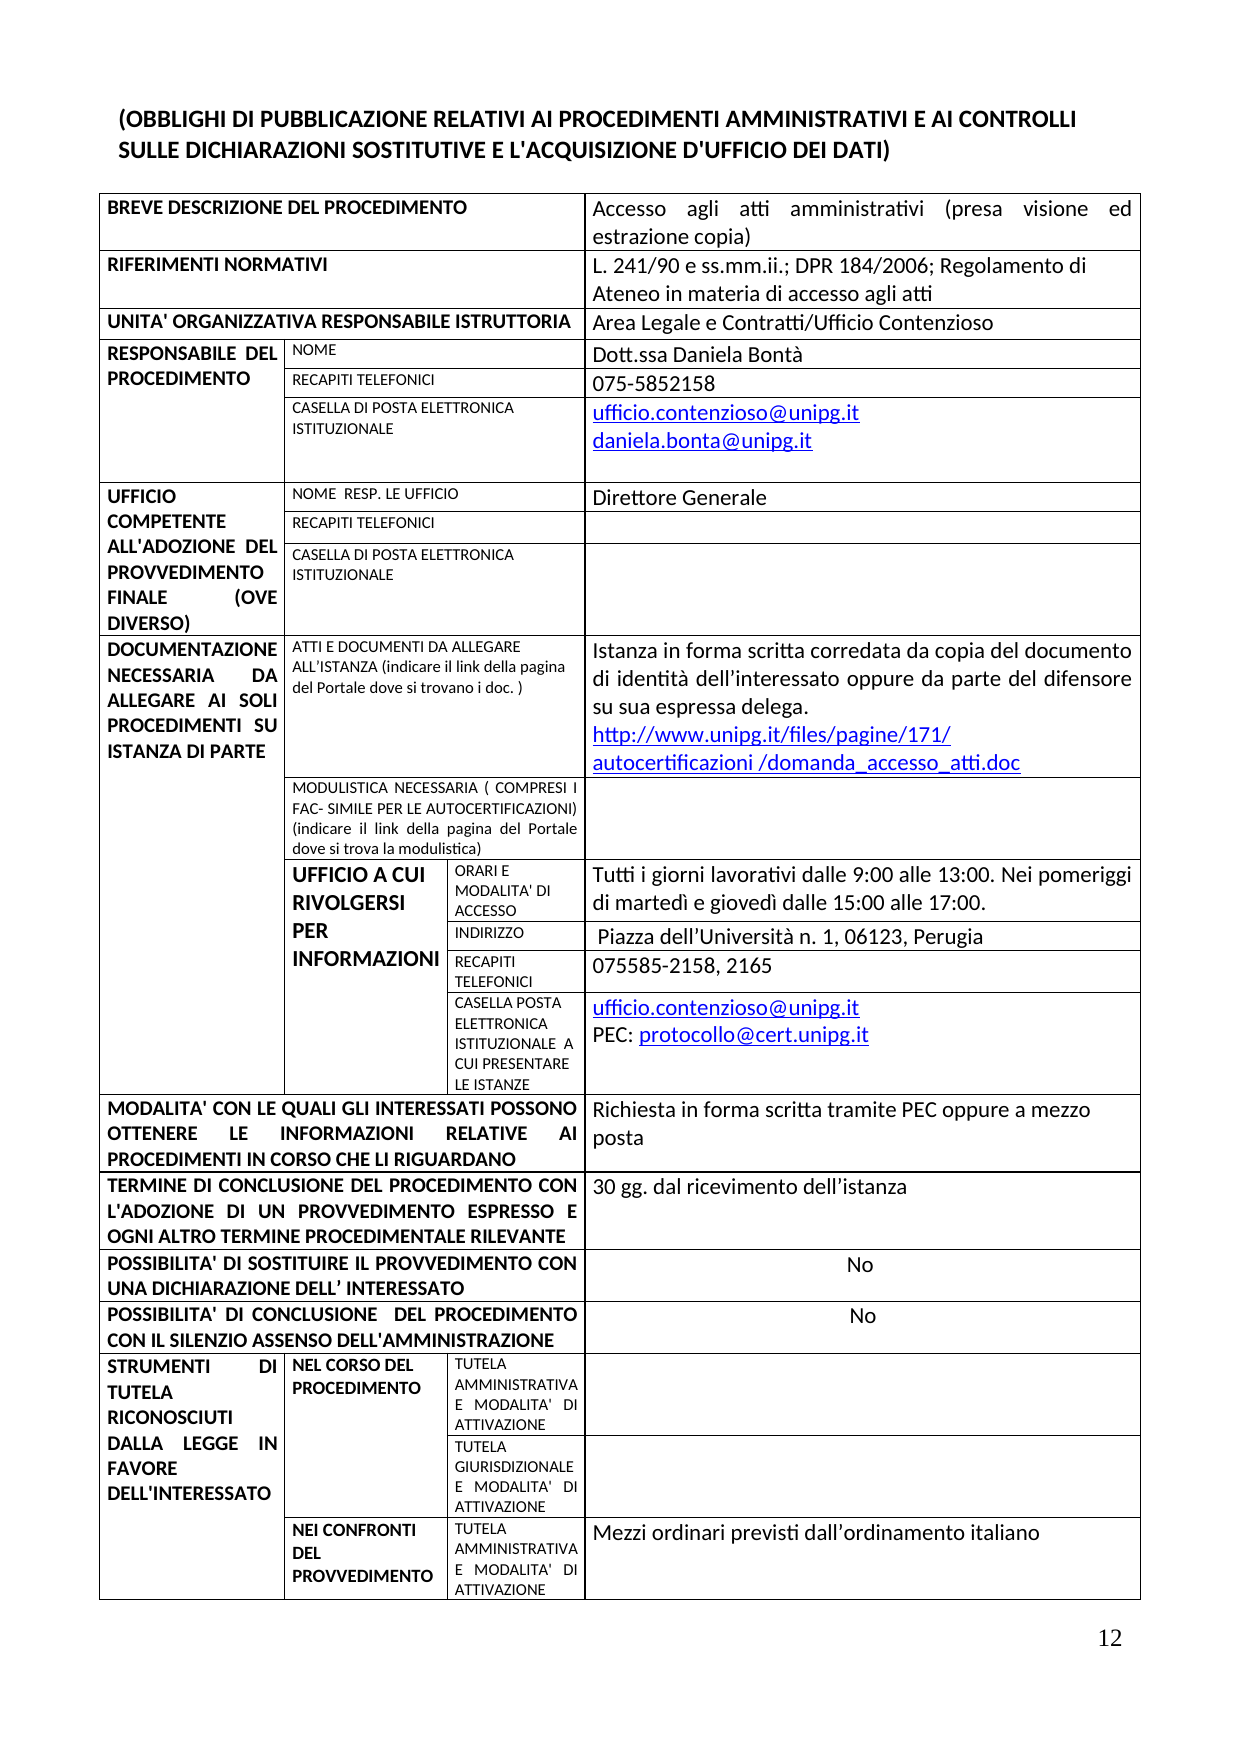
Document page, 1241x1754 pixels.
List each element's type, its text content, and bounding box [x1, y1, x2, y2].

table_cell POSSIBILITA' DI SOSTITUIRE IL PROVVEDIMENTO CON UNA DICHIARAZIONE DELL’ INTERESSATO [100, 1250, 584, 1301]
table_cell [586, 544, 1140, 635]
table_cell NEI CONFRONTI DEL PROVVEDIMENTO [285, 1518, 447, 1599]
table_header BREVE DESCRIZIONE DEL PROCEDIMENTO [100, 194, 584, 250]
table_cell L. 241/90 e ss.mm.ii.; DPR 184/2006; Regolamento di Ateneo in materia di accesso agli atti [586, 251, 1140, 307]
table_cell NOME [285, 340, 584, 368]
table_cell TUTELA AMMINISTRATIVA E MODALITA' DI ATTIVAZIONE [448, 1518, 584, 1599]
table_cell STRUMENTI DI TUTELA RICONOSCIUTI DALLA LEGGE IN FAVORE DELL'INTERESSATO [100, 1354, 284, 1599]
table_cell CASELLA DI POSTA ELETTRONICA ISTITUZIONALE [285, 398, 584, 482]
table_cell No [586, 1302, 1140, 1352]
table_cell Tutti i giorni lavorativi dalle 9:00 alle 13:00. Nei pomeriggi di martedì e giovedì dalle 15:00 alle 17:00. [586, 860, 1140, 921]
table_cell UFFICIO COMPETENTE ALL'ADOZIONE DEL PROVVEDIMENTO FINALE (OVE DIVERSO) [100, 483, 284, 635]
table_cell TUTELA GIURISDIZIONALE E MODALITA' DI ATTIVAZIONE [448, 1436, 584, 1517]
table_cell Istanza in forma scritta corredata da copia del documento di identità dell’interessato oppure da parte del difensore su sua espressa delega. http://www.unipg.it/files/pagine/171/autocertificazioni /domanda_accesso_atti.doc [586, 636, 1140, 777]
table_cell Area Legale e Contratti/Ufficio Contenzioso [586, 309, 1140, 339]
table_header Accesso agli atti amministrativi (presa visione ed estrazione copia) [586, 194, 1140, 250]
text (Obblighi di pubblicazione relativi ai procedimenti amministrativi e ai controlli sulle dichiarazioni sostitutive e l'acquisizione d'ufficio dei dati) [118, 103, 1122, 164]
table_cell 075-5852158 [586, 369, 1140, 397]
table_cell [586, 778, 1140, 859]
table_cell Piazza dell’Università n. 1, 06123, Perugia [586, 922, 1140, 950]
table_cell [586, 1436, 1140, 1517]
table_cell 075585-2158, 2165 [586, 951, 1140, 992]
table_cell TERMINE DI CONCLUSIONE DEL PROCEDIMENTO CON L'ADOZIONE DI UN PROVVEDIMENTO ESPRESSO E OGNI ALTRO TERMINE PROCEDIMENTALE RILEVANTE [100, 1173, 584, 1249]
table_cell POSSIBILITA' DI CONCLUSIONE DEL PROCEDIMENTO CON IL SILENZIO ASSENSO DELL'AMMINISTRAZIONE [100, 1302, 584, 1352]
table_cell MODULISTICA NECESSARIA ( COMPRESI I FAC- SIMILE PER LE AUTOCERTIFICAZIONI) (indicare il link della pagina del Portale dove si trova la modulistica) [285, 778, 584, 859]
table_cell ATTI E DOCUMENTI DA ALLEGARE ALL’ISTANZA (indicare il link della pagina del Portale dove si trovano i doc. ) [285, 636, 584, 777]
table_cell ufficio.contenzioso@unipg.it PEC: protocollo@cert.unipg.it [586, 993, 1140, 1094]
table_cell TUTELA AMMINISTRATIVA E MODALITA' DI ATTIVAZIONE [448, 1354, 584, 1435]
table_cell CASELLA POSTA ELETTRONICA ISTITUZIONALE A CUI PRESENTARE LE ISTANZE [448, 993, 584, 1094]
table_cell RECAPITI TELEFONICI [285, 512, 584, 543]
table_cell Dott.ssa Daniela Bontà [586, 340, 1140, 368]
table_cell Richiesta in forma scritta tramite PEC oppure a mezzo posta [586, 1095, 1140, 1171]
table_cell 30 gg. dal ricevimento dell’istanza [586, 1173, 1140, 1249]
table_cell [586, 512, 1140, 543]
table_cell [586, 1354, 1140, 1435]
table_cell NOME RESP. LE UFFICIO [285, 483, 584, 511]
table_cell ufficio.contenzioso@unipg.it daniela.bonta@unipg.it [586, 398, 1140, 482]
table_cell RECAPITI TELEFONICI [448, 951, 584, 992]
table_cell RECAPITI TELEFONICI [285, 369, 584, 397]
table_cell Mezzi ordinari previsti dall’ordinamento italiano [586, 1518, 1140, 1599]
table_cell RIFERIMENTI NORMATIVI [100, 251, 584, 307]
table_cell No [586, 1250, 1140, 1301]
table_cell INDIRIZZO [448, 922, 584, 950]
table_cell ORARI E MODALITA' DI ACCESSO [448, 860, 584, 921]
table_cell UNITA' ORGANIZZATIVA RESPONSABILE ISTRUTTORIA [100, 309, 584, 339]
table_cell CASELLA DI POSTA ELETTRONICA ISTITUZIONALE [285, 544, 584, 635]
table_cell Direttore Generale [586, 483, 1140, 511]
table_cell DOCUMENTAZIONE NECESSARIA DA ALLEGARE AI SOLI PROCEDIMENTI SU ISTANZA DI PARTE [100, 636, 284, 1094]
table_cell UFFICIO A CUI RIVOLGERSI PER INFORMAZIONI [285, 860, 447, 1094]
table_cell RESPONSABILE DEL PROCEDIMENTO [100, 340, 284, 482]
table_cell MODALITA' CON LE QUALI GLI INTERESSATI POSSONO OTTENERE LE INFORMAZIONI RELATIVE AI PROCEDIMENTI IN CORSO CHE LI RIGUARDANO [100, 1095, 584, 1171]
table_cell NEL CORSO DEL PROCEDIMENTO [285, 1354, 447, 1517]
